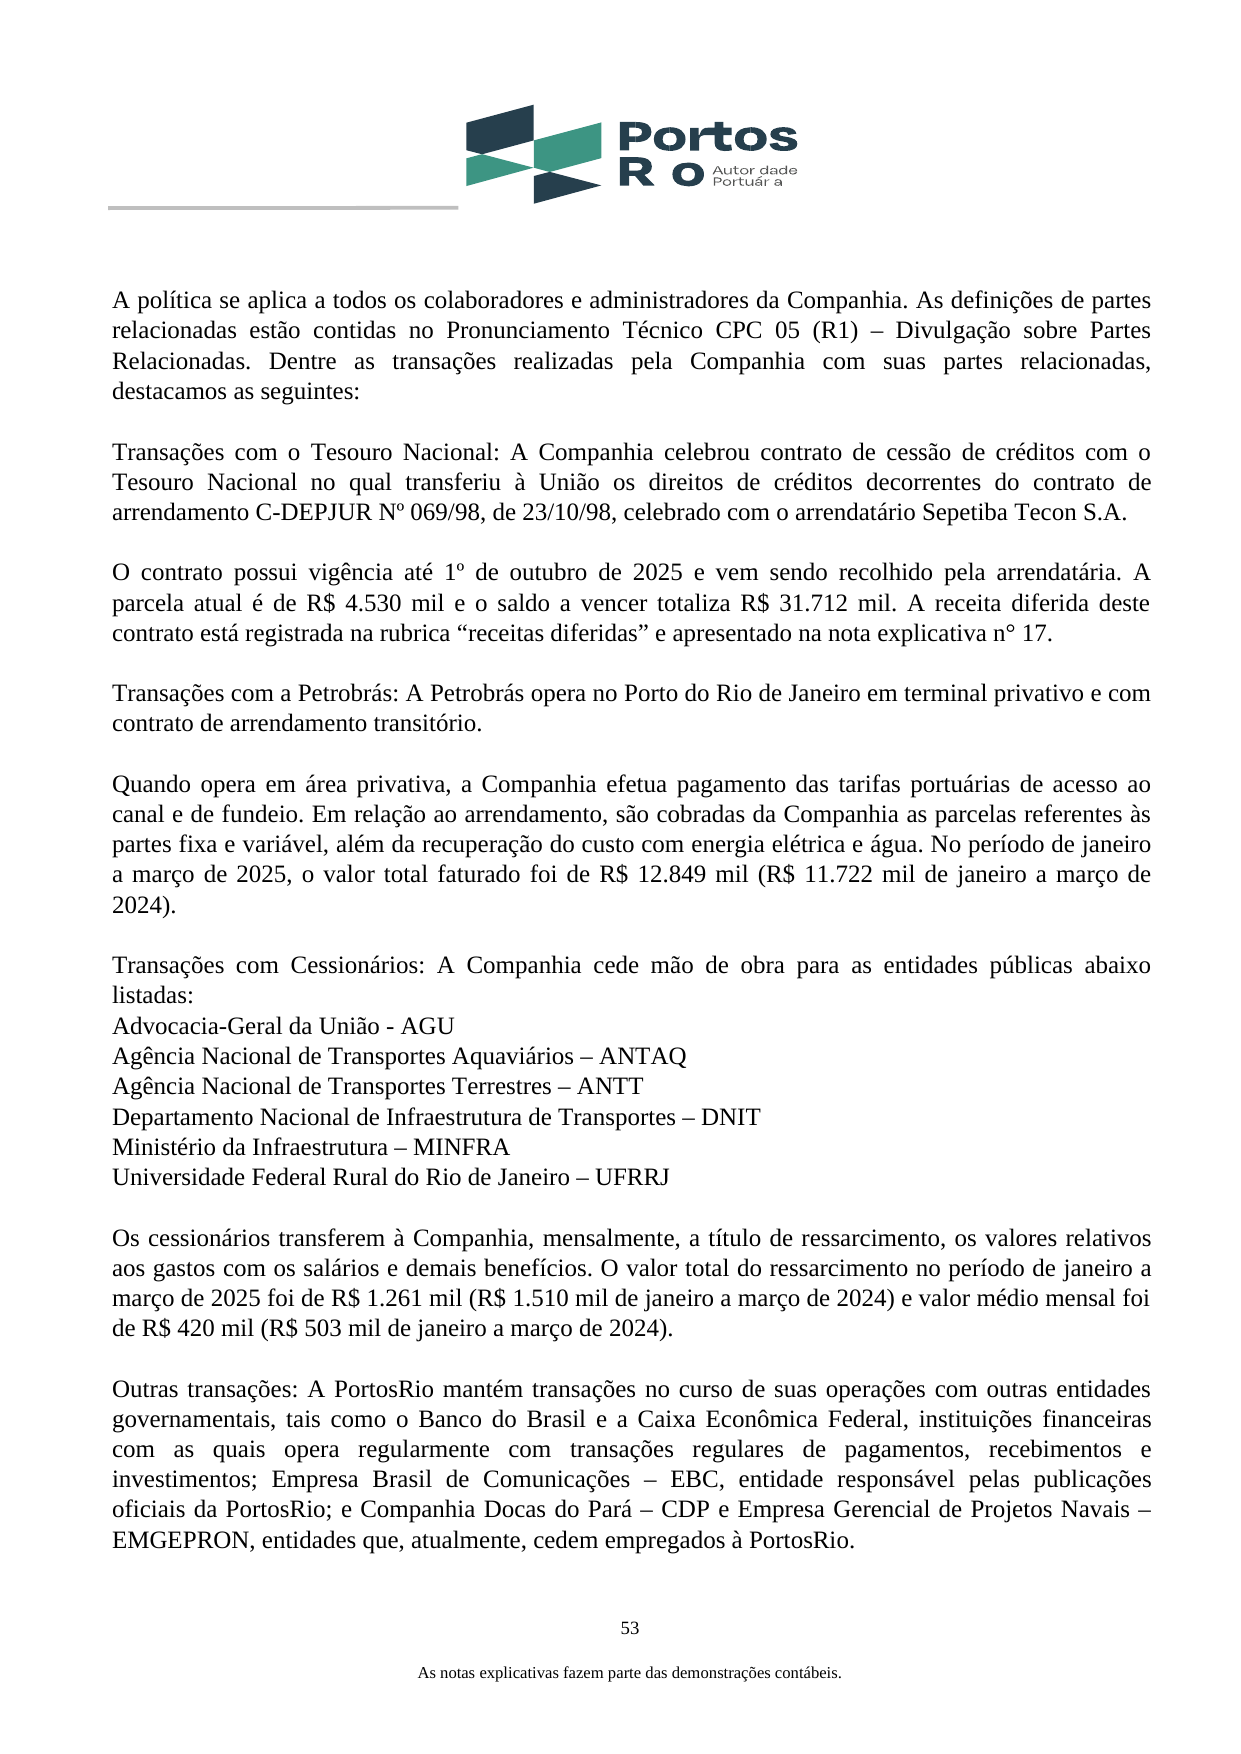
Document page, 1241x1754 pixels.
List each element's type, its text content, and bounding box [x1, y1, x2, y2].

text A política se aplica a todos os colaboradores e administradores da Companhia. As definições de partes relacionadas estão contidas no Pronunciamento Técnico CPC 05 (R1) – Divulgação sobre Partes Relacionadas. Dentre as transações realizadas pela Companhia com suas partes relacionadas, destacamos as seguintes: [112, 286, 1152, 404]
text Agência Nacional de Transportes Terrestres – ANTT [112, 1071, 1152, 1100]
text Transações com Cessionários: A Companhia cede mão de obra para as entidades públicas abaixo listadas: [112, 950, 1152, 1009]
text Agência Nacional de Transportes Aquaviários – ANTAQ [112, 1041, 1152, 1070]
text Os cessionários transferem à Companhia, mensalmente, a título de ressarcimento, os valores relativos aos gastos com os salários e demais benefícios. O valor total do ressarcimento no período de janeiro a março de 2025 foi de R$ 1.261 mil (R$ 1.510 mil de janeiro a março de 2024) e valor médio mensal foi de R$ 420 mil (R$ 503 mil de janeiro a março de 2024). [112, 1223, 1152, 1342]
text O contrato possui vigência até 1º de outubro de 2025 e vem sendo recolhido pela arrendatária. A parcela atual é de R$ 4.530 mil e o saldo a vencer totaliza R$ 31.712 mil. A receita diferida deste contrato está registrada na rubrica “receitas diferidas” e apresentado na nota explicativa n° 17. [112, 557, 1152, 646]
text Outras transações: A PortosRio mantém transações no curso de suas operações com outras entidades governamentais, tais como o Banco do Brasil e a Caixa Econômica Federal, instituições financeiras com as quais opera regularmente com transações regulares de pagamentos, recebimentos e investimentos; Empresa Brasil de Comunicações – EBC, entidade responsável pelas publicações oficiais da PortosRio; e Companhia Docas do Pará – CDP e Empresa Gerencial de Projetos Navais – EMGEPRON, entidades que, atualmente, cedem empregados à PortosRio. [112, 1374, 1152, 1553]
text Quando opera em área privativa, a Companhia efetua pagamento das tarifas portuárias de acesso ao canal e de fundeio. Em relação ao arrendamento, são cobradas da Companhia as parcelas referentes às partes fixa e variável, além da recuperação do custo com energia elétrica e água. No período de janeiro a março de 2025, o valor total faturado foi de R$ 12.849 mil (R$ 11.722 mil de janeiro a março de 2024). [112, 769, 1152, 918]
text Advocacia-Geral da União - AGU [112, 1011, 1152, 1039]
text Departamento Nacional de Infraestrutura de Transportes – DNIT [112, 1102, 1152, 1131]
text Transações com a Petrobrás: A Petrobrás opera no Porto do Rio de Janeiro em terminal privativo e com contrato de arrendamento transitório. [112, 678, 1152, 737]
text Universidade Federal Rural do Rio de Janeiro – UFRRJ [112, 1162, 1152, 1191]
text Ministério da Infraestrutura – MINFRA [112, 1132, 1152, 1161]
text Transações com o Tesouro Nacional: A Companhia celebrou contrato de cessão de créditos com o Tesouro Nacional no qual transferiu à União os direitos de créditos decorrentes do contrato de arrendamento C-DEPJUR Nº 069/98, de 23/10/98, celebrado com o arrendatário Sepetiba Tecon S.A. [112, 437, 1152, 526]
